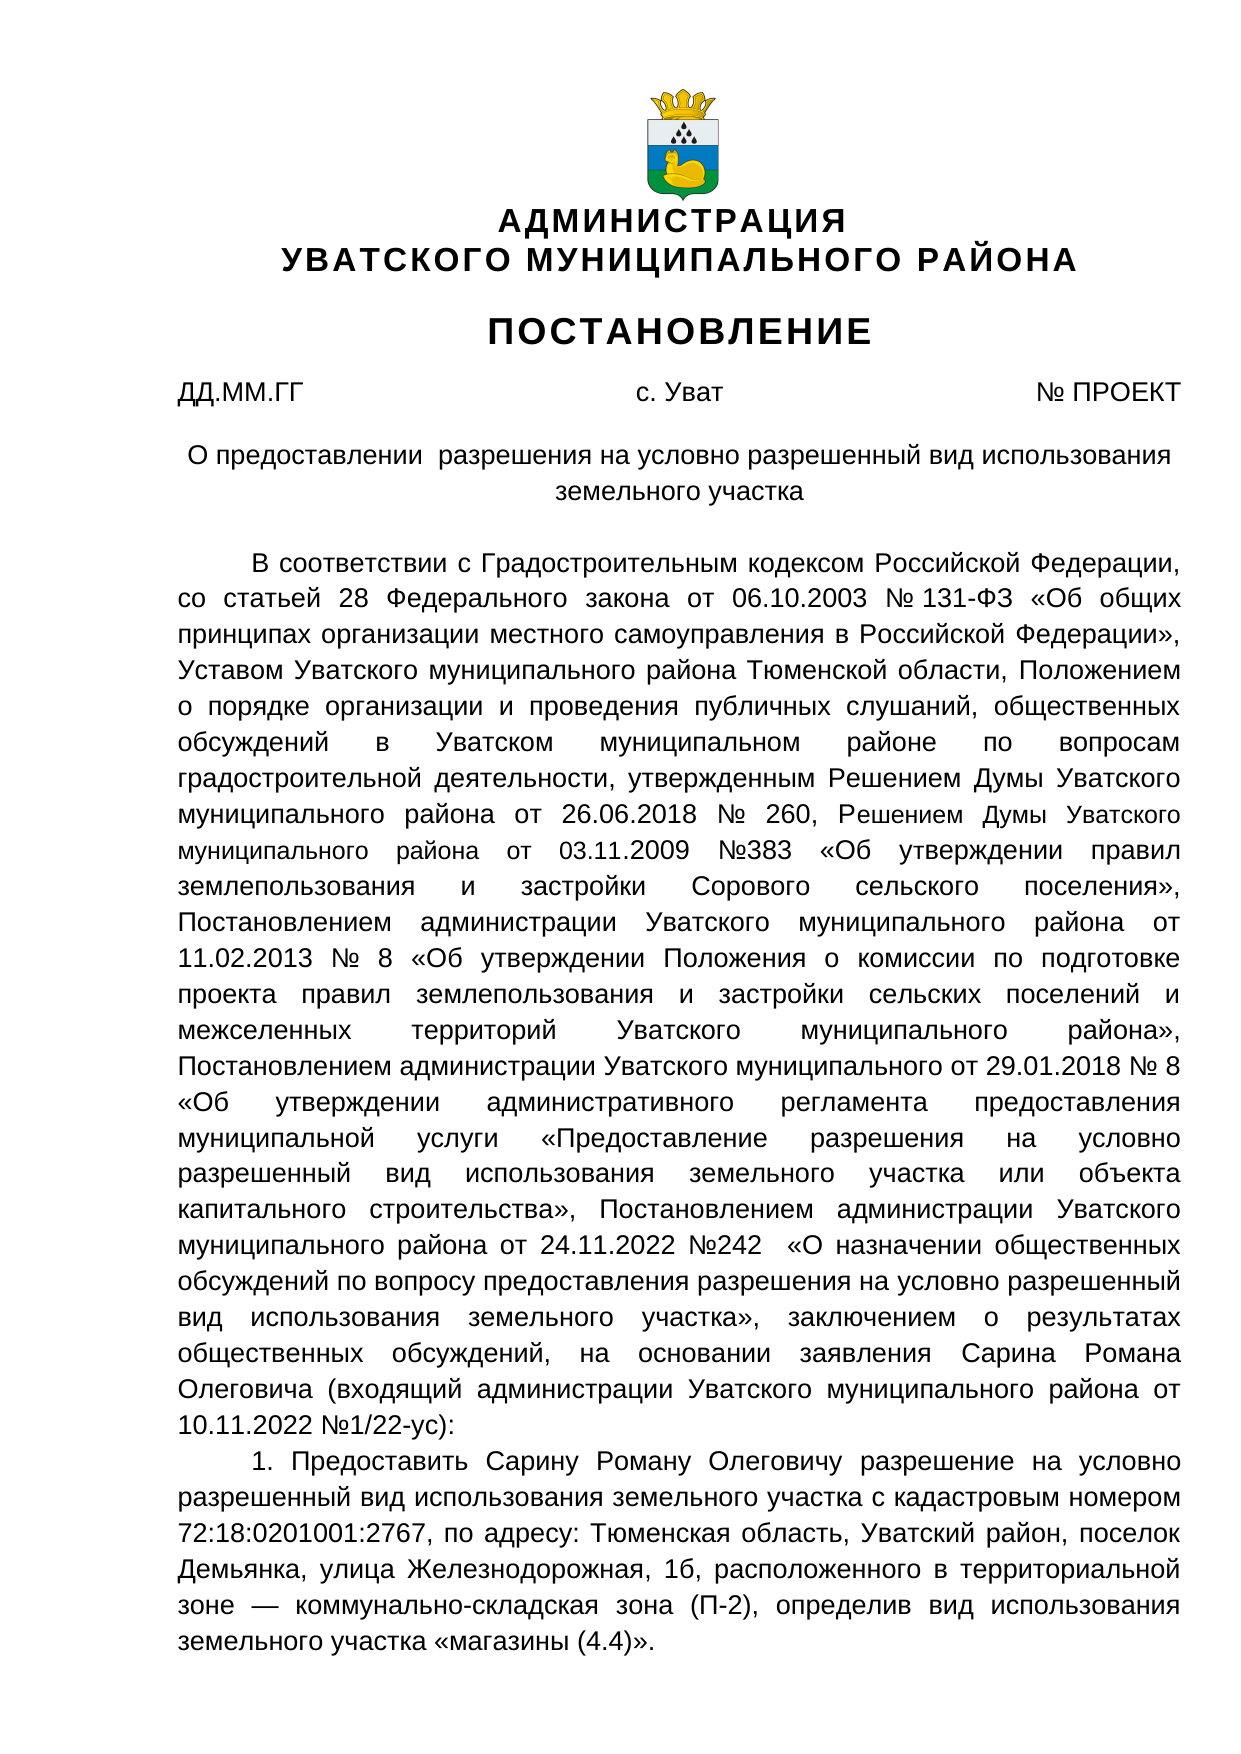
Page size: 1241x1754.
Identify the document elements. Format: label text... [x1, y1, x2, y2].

text ДД.ММ.ГГ с. Уват № ПРОЕКТ [177, 376, 1181, 407]
text О предоставлении разрешения на условно разрешенный вид использования земельного участка [177, 439, 1181, 506]
text Постановление [177, 309, 1181, 352]
text Администрация Уватского муниципального района [177, 202, 1181, 278]
picture [647, 89, 719, 202]
text 1. Предоставить Сарину Роману Олеговичу разрешение на условно разрешенный вид использования земельного участка с кадастровым номером 72:18:0201001:2767, по адресу: Тюменская область, Уватский район, поселок Демьянка, улица Железнодорожная, 1б, расположенного в территориальной зоне — коммунально-складская зона (П-2), определив вид использования земельного участка «магазины (4.4)». [177, 1445, 1181, 1656]
text В соответствии с Градостроительным кодексом Российской Федерации, со статьей 28 Федерального закона от 06.10.2003 № 131-ФЗ «Об общих принципах организации местного самоуправления в Российской Федерации», Уставом Уватского муниципального района Тюменской области, Положением о порядке организации и проведения публичных слушаний, общественных обсуждений в Уватском муниципальном районе по вопросам градостроительной деятельности, утвержденным Решением Думы Уватского муниципального района от 26.06.2018 № 260, Решением Думы Уватского муниципального района от 03.11.2009 №383 «Об утверждении правил землепользования и застройки Сорового сельского поселения», Постановлением администрации Уватского муниципального района от 11.02.2013 № 8 «Об утверждении Положения о комиссии по подготовке проекта правил землепользования и застройки сельских поселений и межселенных территорий Уватского муниципального района», Постановлением администрации Уватского муниципального от 29.01.2018 № 8 «Об утверждении административного регламента предоставления муниципальной услуги «Предоставление разрешения на условно разрешенный вид использования земельного участка или объекта капитального строительства», Постановлением администрации Уватского муниципального района от 24.11.2022 №242 «О назначении общественных обсуждений по вопросу предоставления разрешения на условно разрешенный вид использования земельного участка», заключением о результатах общественных обсуждений, на основании заявления Сарина Романа Олеговича (входящий администрации Уватского муниципального района от 10.11.2022 №1/22-ус): [177, 547, 1181, 1440]
